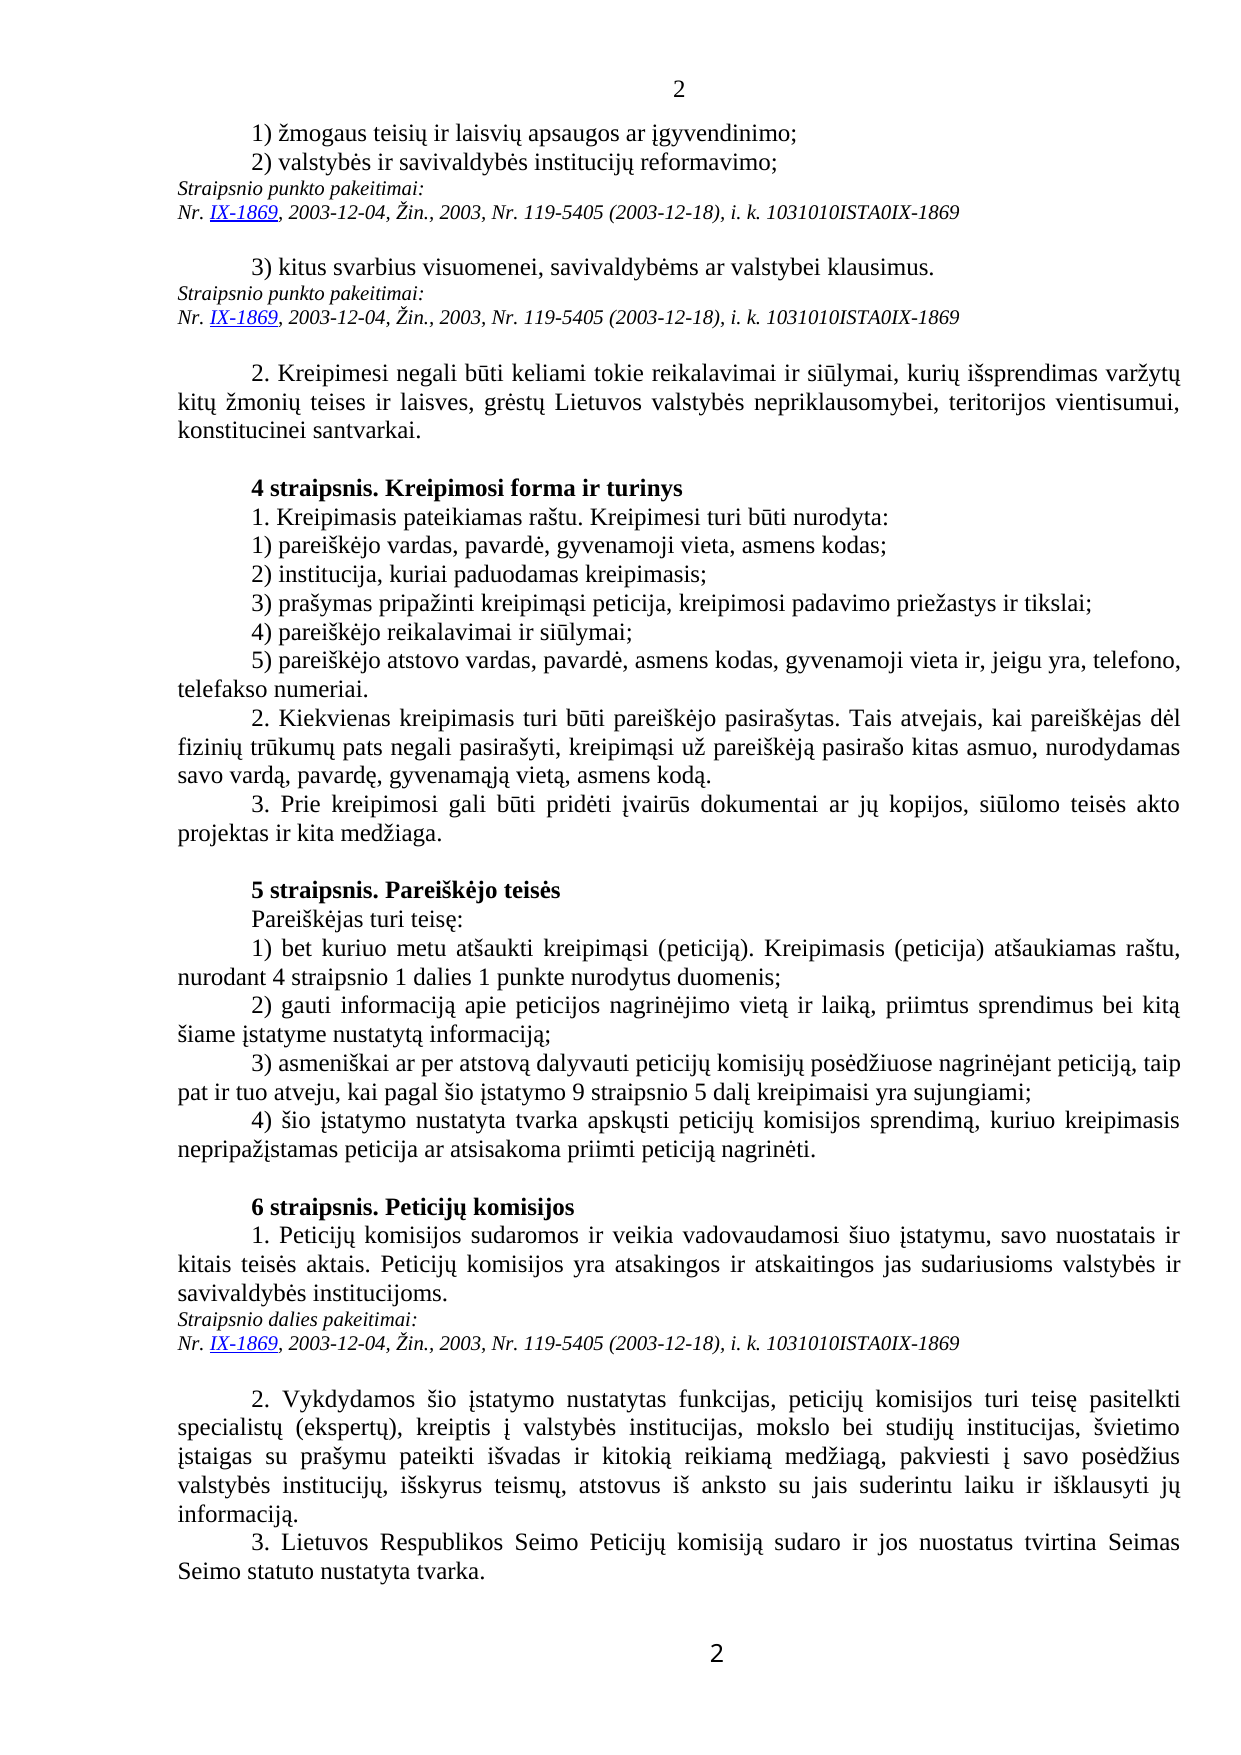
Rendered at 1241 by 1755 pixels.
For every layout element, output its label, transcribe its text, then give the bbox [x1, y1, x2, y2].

text 3) prašymas pripažinti kreipimąsi peticija, kreipimosi padavimo priežastys ir tikslai; [177, 588, 1181, 617]
text 2. Vykdydamos šio įstatymo nustatytas funkcijas, peticijų komisijos turi teisę pasitelkti specialistų (ekspertų), kreiptis į valstybės institucijas, mokslo bei studijų institucijas, švietimo įstaigas su prašymu pateikti išvadas ir kitokią reikiamą medžiagą, pakviesti į savo posėdžius valstybės institucijų, išskyrus teismų, atstovus iš anksto su jais suderintu laiku ir išklausyti jų informaciją. [177, 1384, 1181, 1527]
text Nr. IX-1869, 2003-12-04, Žin., 2003, Nr. 119-5405 (2003-12-18), i. k. 1031010ISTA0IX-1869 [177, 1331, 1181, 1355]
text Pareiškėjas turi teisę: [177, 904, 1181, 933]
text 1. Kreipimasis pateikiamas raštu. Kreipimesi turi būti nurodyta: [177, 502, 1181, 531]
text 5 straipsnis. Pareiškėjo teisės [177, 876, 1181, 904]
text 4 straipsnis. Kreipimosi forma ir turinys [177, 473, 1181, 502]
text 3. Prie kreipimosi gali būti pridėti įvairūs dokumentai ar jų kopijos, siūlomo teisės akto projektas ir kita medžiaga. [177, 789, 1181, 847]
text 2) gauti informaciją apie peticijos nagrinėjimo vietą ir laiką, priimtus sprendimus bei kitą šiame įstatyme nustatytą informaciją; [177, 991, 1181, 1048]
text 4) pareiškėjo reikalavimai ir siūlymai; [177, 617, 1181, 646]
text 1. Peticijų komisijos sudaromos ir veikia vadovaudamosi šiuo įstatymu, savo nuostatais ir kitais teisės aktais. Peticijų komisijos yra atsakingos ir atskaitingos jas sudariusioms valstybės ir savivaldybės institucijoms. [177, 1221, 1181, 1307]
text 1) žmogaus teisių ir laisvių apsaugos ar įgyvendinimo; [177, 118, 1181, 147]
text Straipsnio punkto pakeitimai: [177, 176, 1181, 200]
text 2. Kreipimesi negali būti keliami tokie reikalavimai ir siūlymai, kurių išsprendimas varžytų kitų žmonių teises ir laisves, grėstų Lietuvos valstybės nepriklausomybei, teritorijos vientisumui, konstitucinei santvarkai. [177, 358, 1181, 444]
text 5) pareiškėjo atstovo vardas, pavardė, asmens kodas, gyvenamoji vieta ir, jeigu yra, telefono, telefakso numeriai. [177, 646, 1181, 703]
text 2) institucija, kuriai paduodamas kreipimasis; [177, 559, 1181, 588]
text 3) asmeniškai ar per atstovą dalyvauti peticijų komisijų posėdžiuose nagrinėjant peticiją, taip pat ir tuo atveju, kai pagal šio įstatymo 9 straipsnio 5 dalį kreipimaisi yra sujungiami; [177, 1048, 1181, 1106]
text Straipsnio dalies pakeitimai: [177, 1307, 1181, 1331]
text Straipsnio punkto pakeitimai: [177, 281, 1181, 305]
text 4) šio įstatymo nustatyta tvarka apskųsti peticijų komisijos sprendimą, kuriuo kreipimasis nepripažįstamas peticija ar atsisakoma priimti peticiją nagrinėti. [177, 1106, 1181, 1163]
text 1) pareiškėjo vardas, pavardė, gyvenamoji vieta, asmens kodas; [177, 531, 1181, 559]
text 6 straipsnis. Peticijų komisijos [177, 1192, 1181, 1221]
text 3) kitus svarbius visuomenei, savivaldybėms ar valstybei klausimus. [177, 252, 1181, 281]
text Nr. IX-1869, 2003-12-04, Žin., 2003, Nr. 119-5405 (2003-12-18), i. k. 1031010ISTA0IX-1869 [177, 305, 1181, 329]
text 2) valstybės ir savivaldybės institucijų reformavimo; [177, 147, 1181, 176]
text 3. Lietuvos Respublikos Seimo Peticijų komisiją sudaro ir jos nuostatus tvirtina Seimas Seimo statuto nustatyta tvarka. [177, 1527, 1181, 1585]
text 1) bet kuriuo metu atšaukti kreipimąsi (peticiją). Kreipimasis (peticija) atšaukiamas raštu, nurodant 4 straipsnio 1 dalies 1 punkte nurodytus duomenis; [177, 933, 1181, 991]
text 2. Kiekvienas kreipimasis turi būti pareiškėjo pasirašytas. Tais atvejais, kai pareiškėjas dėl fizinių trūkumų pats negali pasirašyti, kreipimąsi už pareiškėją pasirašo kitas asmuo, nurodydamas savo vardą, pavardę, gyvenamąją vietą, asmens kodą. [177, 703, 1181, 789]
text Nr. IX-1869, 2003-12-04, Žin., 2003, Nr. 119-5405 (2003-12-18), i. k. 1031010ISTA0IX-1869 [177, 200, 1181, 224]
